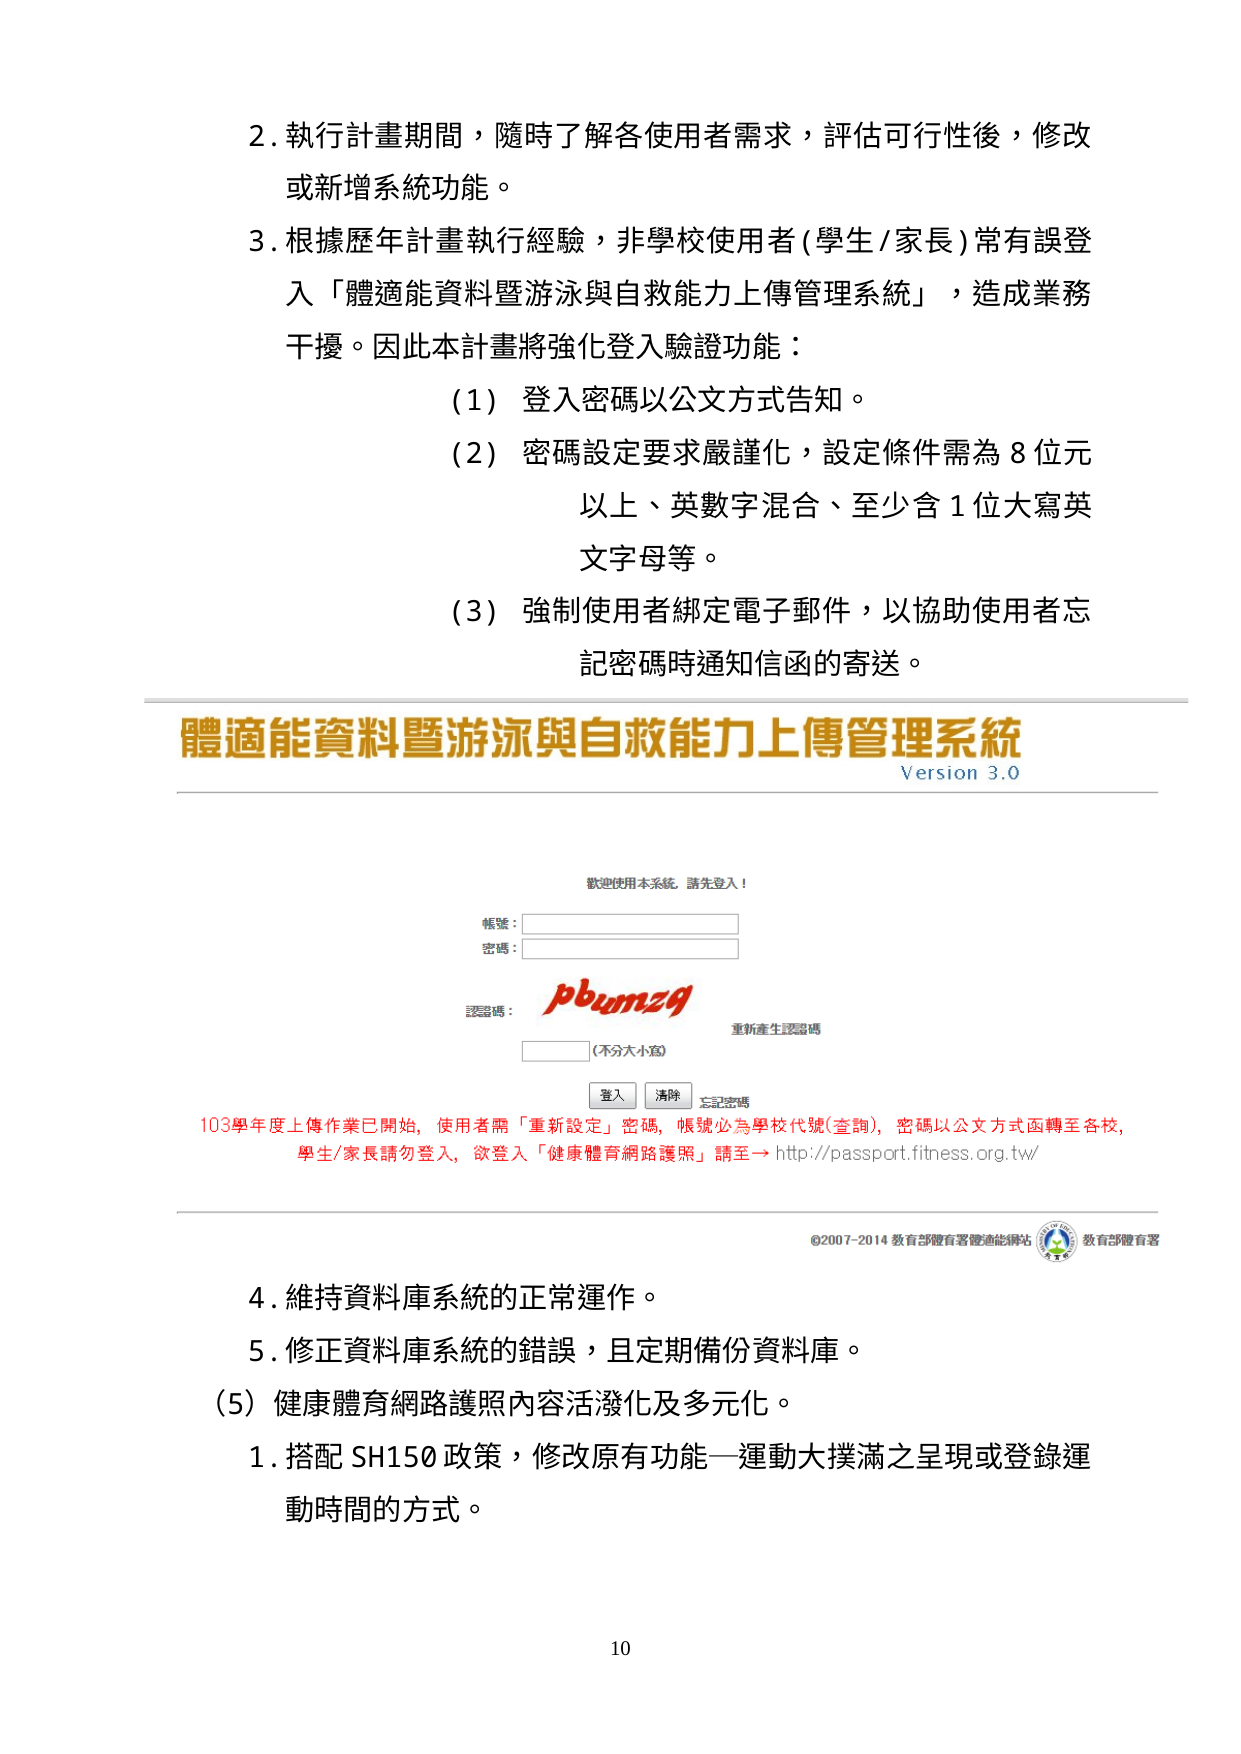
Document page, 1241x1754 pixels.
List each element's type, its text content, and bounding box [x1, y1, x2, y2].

list 執行計畫期間，隨時了解各使用者需求，評估可行性後，修改或新增系統功能。 [248, 112, 1092, 207]
list 維持資料庫系統的正常運作。 [248, 1275, 1092, 1317]
list 根據歷年計畫執行經驗，非學校使用者(學生/家長)常有誤登入「體適能資料暨游泳與自救能力上傳管理系統」，造成業務干擾。因此本計畫將強化登入驗證功能： [248, 218, 1092, 366]
list 修正資料庫系統的錯誤，且定期備份資料庫。 [248, 1328, 1092, 1370]
list 密碼設定要求嚴謹化，設定條件需為8位元以上、英數字混合、至少含1位大寫英文字母等。 [448, 429, 1092, 577]
list 健康體育網路護照內容活潑化及多元化。 [198, 1381, 1092, 1423]
list 搭配SH150政策，修改原有功能─運動大撲滿之呈現或登錄運動時間的方式。 [248, 1434, 1092, 1529]
list 強制使用者綁定電子郵件，以協助使用者忘記密碼時通知信函的寄送。 [448, 588, 1092, 683]
list 登入密碼以公文方式告知。 [448, 376, 1092, 419]
